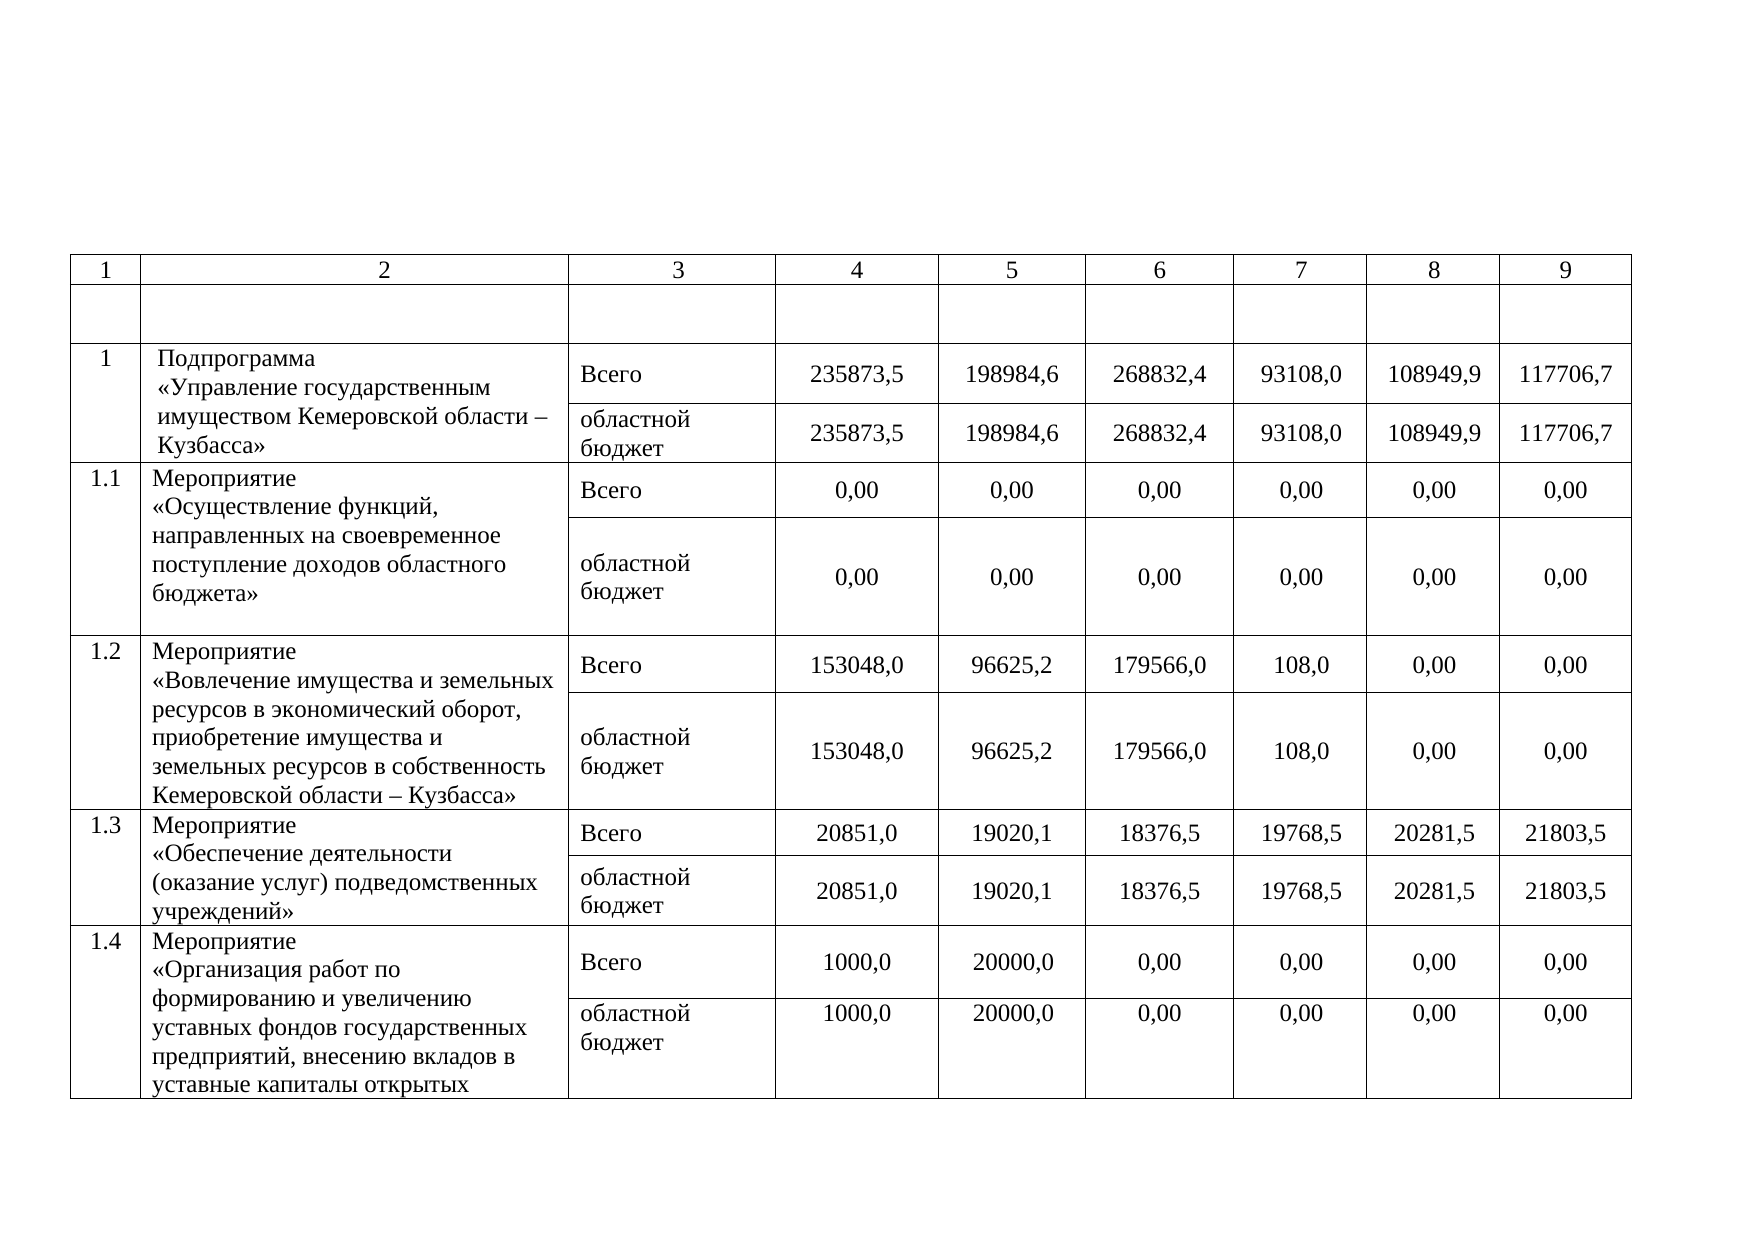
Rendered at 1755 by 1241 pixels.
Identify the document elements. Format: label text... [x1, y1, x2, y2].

table_cell 0,00 [1086, 463, 1233, 517]
table_cell 0,00 [776, 463, 938, 517]
table_header 3 [764, 255, 775, 284]
table_cell 235873,5 [776, 404, 938, 462]
table_cell 20000,0 [939, 926, 1085, 997]
table_cell 198984,6 [939, 344, 1085, 403]
table_cell 1000,0 [776, 926, 938, 997]
table_cell [939, 285, 1085, 342]
table_cell 108,0 [1234, 636, 1366, 692]
table_cell Всего [569, 810, 775, 855]
table_cell 117706,7 [1500, 344, 1631, 403]
table_cell 1.2 [71, 636, 140, 809]
table_header 7 [1234, 255, 1244, 284]
table_cell 93108,0 [1234, 404, 1366, 462]
table_cell 0,00 [1367, 999, 1499, 1098]
table_cell Всего [569, 344, 775, 403]
table_cell 108949,9 [1367, 344, 1499, 403]
table_header 5 [939, 255, 949, 284]
table_cell областной бюджет [569, 999, 775, 1098]
table_cell областной бюджет [569, 856, 775, 925]
table_header 4 [927, 255, 938, 284]
table_cell областной бюджет [569, 693, 775, 809]
table_header 6 [1222, 255, 1233, 284]
table_cell 1.1 [71, 463, 140, 635]
table_cell [569, 285, 580, 342]
table_cell 0,00 [1086, 518, 1233, 635]
table_cell 0,00 [1500, 926, 1631, 997]
table_cell [776, 285, 938, 342]
table_cell областной бюджет [764, 404, 775, 462]
table_cell 0,00 [1500, 693, 1631, 809]
table_cell 20281,5 [1367, 856, 1499, 925]
table_cell [71, 285, 140, 342]
table_header 5 [1074, 255, 1085, 284]
table_header 8 [1488, 255, 1499, 284]
table_cell 0,00 [1234, 463, 1366, 517]
table_cell 20000,0 [939, 999, 1085, 1098]
table_header 6 [1086, 255, 1097, 284]
table_cell [1500, 285, 1631, 342]
table_cell 21803,5 [1500, 856, 1631, 925]
table_header 7 [1355, 255, 1366, 284]
table_cell 153048,0 [776, 636, 938, 692]
table_cell 198984,6 [939, 404, 1085, 462]
table_cell [1367, 285, 1499, 342]
table_header 4 [776, 255, 787, 284]
table_header 9 [1500, 255, 1510, 284]
table_cell областной бюджет [569, 404, 580, 462]
table_cell [1086, 285, 1233, 342]
table_cell 20281,5 [1367, 810, 1499, 855]
table_cell 0,00 [1234, 518, 1366, 635]
table_cell 1.3 [71, 810, 140, 925]
table_cell 18376,5 [1086, 810, 1233, 855]
table_cell 1.4 [71, 926, 140, 1098]
table_header 8 [1367, 255, 1377, 284]
table_cell 19768,5 [1234, 856, 1366, 925]
table_cell [1234, 285, 1366, 342]
table_cell 0,00 [1234, 926, 1366, 997]
table_cell Всего [569, 463, 775, 517]
table_cell 19020,1 [939, 856, 1085, 925]
table_cell 0,00 [1367, 636, 1499, 692]
table_cell 268832,4 [1086, 404, 1233, 462]
table_cell областной бюджет [569, 518, 775, 635]
table_cell Всего [569, 636, 775, 692]
table_cell 108949,9 [1367, 404, 1499, 462]
table_cell 21803,5 [1500, 810, 1631, 855]
table_cell Подпрограмма «Управление государственным имуществом Кемеровской области – Кузбасса» [141, 344, 568, 462]
table_cell 0,00 [939, 463, 1085, 517]
table_header 1 [71, 255, 82, 284]
table_cell Всего [569, 926, 775, 997]
table_cell 0,00 [1500, 636, 1631, 692]
table_cell 0,00 [1500, 999, 1631, 1098]
table_cell 96625,2 [939, 636, 1085, 692]
table_cell 0,00 [1367, 926, 1499, 997]
table_cell 0,00 [1367, 463, 1499, 517]
table_cell 19020,1 [939, 810, 1085, 855]
table_cell 18376,5 [1086, 856, 1233, 925]
table_header 2 [558, 255, 568, 284]
table_cell 153048,0 [776, 693, 938, 809]
table_cell 235873,5 [776, 344, 938, 403]
table_cell 179566,0 [1086, 693, 1233, 809]
table_cell 93108,0 [1234, 344, 1366, 403]
table_header 2 [141, 255, 152, 284]
table_cell 1 [71, 344, 140, 462]
table_cell 0,00 [1367, 693, 1499, 809]
table_header 9 [1621, 255, 1631, 284]
table_cell 0,00 [776, 518, 938, 635]
table_cell 0,00 [1367, 518, 1499, 635]
table_cell 96625,2 [939, 693, 1085, 809]
table_cell 1000,0 [776, 999, 938, 1098]
table_cell 268832,4 [1086, 344, 1233, 403]
table_cell 19768,5 [1234, 810, 1366, 855]
table_cell 0,00 [1234, 999, 1366, 1098]
table_cell 179566,0 [1086, 636, 1233, 692]
table_cell 0,00 [1500, 463, 1631, 517]
table_cell [764, 285, 775, 342]
table_cell 117706,7 [1500, 404, 1631, 462]
table_cell 108,0 [1234, 693, 1366, 809]
table_cell 20851,0 [776, 856, 938, 925]
table_header 1 [129, 255, 140, 284]
table_cell 0,00 [1500, 518, 1631, 635]
table_cell [141, 285, 568, 342]
table_header 3 [569, 255, 580, 284]
table_cell 0,00 [1086, 999, 1233, 1098]
table_cell 0,00 [939, 518, 1085, 635]
table_cell 20851,0 [776, 810, 938, 855]
table_cell 0,00 [1086, 926, 1233, 997]
